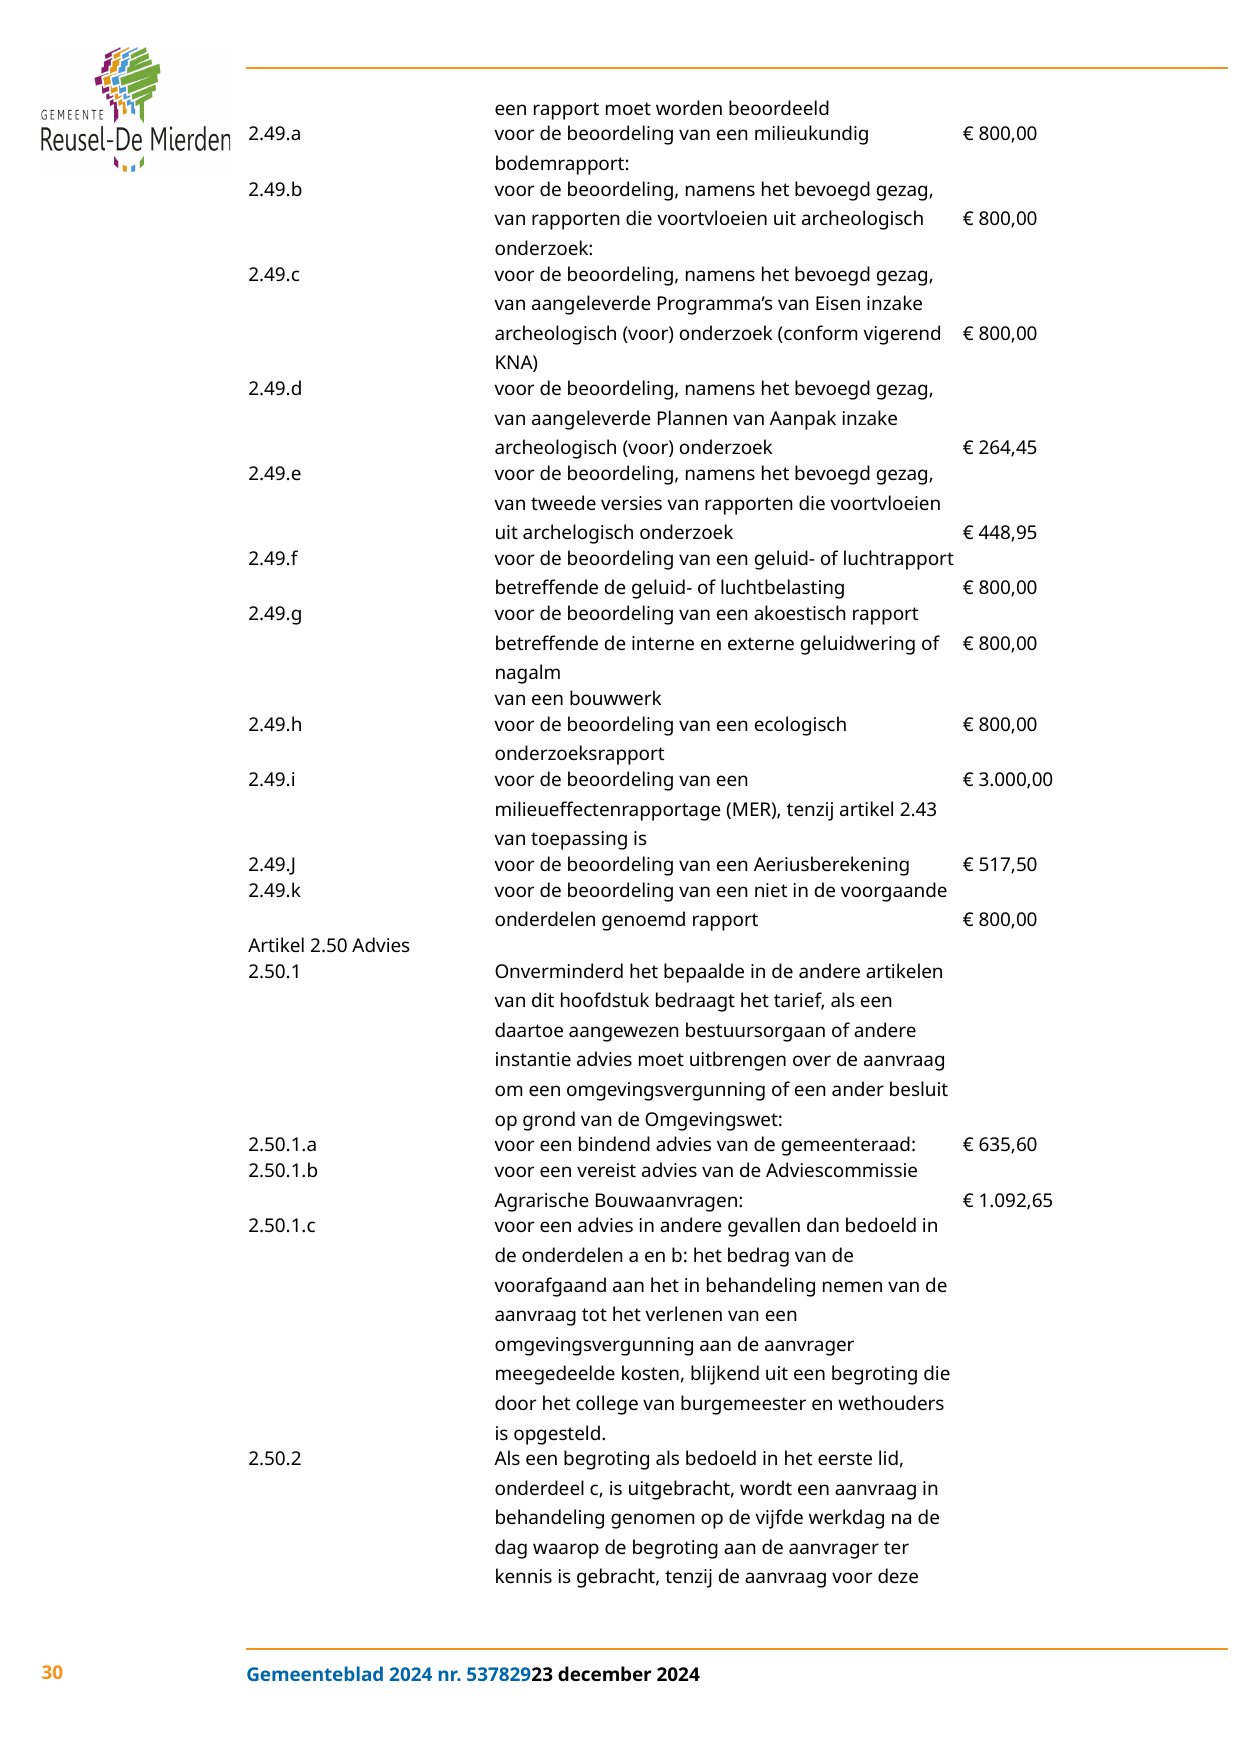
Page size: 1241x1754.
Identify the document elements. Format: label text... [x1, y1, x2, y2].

table_cell 2.50.1 [248, 958, 494, 1132]
table_cell Als een begroting als bedoeld in het eerste lid, onderdeel c, is uitgebracht, wordt een aanvraag in behandeling genomen op de vijfde werkdag na de dag waarop de begroting aan de aanvrager ter kennis is gebracht, tenzij de aanvraag voor deze [494, 1445, 963, 1589]
table_cell € 800,00 [963, 545, 1152, 600]
table_cell [963, 932, 1152, 958]
table_cell [963, 95, 1152, 121]
table_cell 2.50.2 [248, 1445, 494, 1589]
table_cell voor een bindend advies van de gemeenteraad: [494, 1132, 963, 1157]
table_cell € 800,00 [963, 176, 1152, 261]
table_cell voor de beoordeling van een milieukundig bodemrapport: [494, 121, 963, 176]
table_cell 2.49.d [248, 375, 494, 460]
table_cell 2.49.a [248, 121, 494, 176]
table_cell € 448,95 [963, 460, 1152, 545]
table_cell € 800,00 [963, 121, 1152, 176]
table_cell € 800,00 [963, 877, 1152, 932]
table_cell 2.50.1.a [248, 1132, 494, 1157]
table_cell 2.49.h [248, 711, 494, 766]
table_cell € 800,00 [963, 261, 1152, 375]
table_cell 2.50.1.c [248, 1213, 494, 1445]
table_cell 2.50.1.b [248, 1157, 494, 1213]
table_cell Onverminderd het bepaalde in de andere artikelen van dit hoofdstuk bedraagt het tarief, als een daartoe aangewezen bestuursorgaan of andere instantie advies moet uitbrengen over de aanvraag om een omgevingsvergunning of een ander besluit op grond van de Omgevingswet: [494, 958, 963, 1132]
table_cell 2.49.J [248, 851, 494, 877]
table_cell 2.49.b [248, 176, 494, 261]
table_cell 2.49.k [248, 877, 494, 932]
table_cell Artikel 2.50 Advies [248, 932, 963, 958]
table_cell voor de beoordeling van een ecologisch onderzoeksrapport [494, 711, 963, 766]
table_cell € 3.000,00 [963, 766, 1152, 851]
table_cell voor de beoordeling, namens het bevoegd gezag, van aangeleverde Programma’s van Eisen inzake archeologisch (voor) onderzoek (conform vigerend KNA) [494, 261, 963, 375]
table_cell [963, 1213, 1152, 1445]
table_cell 2.49.i [248, 766, 494, 851]
table_cell voor de beoordeling van een akoestisch rapport betreffende de interne en externe geluidwering of nagalm [494, 600, 963, 685]
table_cell voor de beoordeling, namens het bevoegd gezag, van rapporten die voortvloeien uit archeologisch onderzoek: [494, 176, 963, 261]
table_cell een rapport moet worden beoordeeld [494, 95, 963, 121]
table_cell € 264,45 [963, 375, 1152, 460]
table_cell voor de beoordeling van een niet in de voorgaande onderdelen genoemd rapport [494, 877, 963, 932]
table_cell € 800,00 [963, 600, 1152, 685]
table_cell voor de beoordeling, namens het bevoegd gezag, van tweede versies van rapporten die voortvloeien uit archelogisch onderzoek [494, 460, 963, 545]
table_cell 2.49.c [248, 261, 494, 375]
table_cell [963, 1445, 1152, 1589]
table_cell voor de beoordeling van een milieueffectenrapportage (MER), tenzij artikel 2.43 van toepassing is [494, 766, 963, 851]
table_cell voor een advies in andere gevallen dan bedoeld in de onderdelen a en b: het bedrag van de voorafgaand aan het in behandeling nemen van de aanvraag tot het verlenen van een omgevingsvergunning aan de aanvrager meegedeelde kosten, blijkend uit een begroting die door het college van burgemeester en wethouders is opgesteld. [494, 1213, 963, 1445]
picture [41, 47, 231, 172]
table_cell 2.49.g [248, 600, 494, 685]
table_cell voor de beoordeling van een geluid- of luchtrapport betreffende de geluid- of luchtbelasting [494, 545, 963, 600]
table_cell € 1.092,65 [963, 1157, 1152, 1213]
table_cell € 635,60 [963, 1132, 1152, 1157]
table_cell 2.49.e [248, 460, 494, 545]
table_cell € 517,50 [963, 851, 1152, 877]
table_cell 2.49.f [248, 545, 494, 600]
table_cell voor de beoordeling, namens het bevoegd gezag, van aangeleverde Plannen van Aanpak inzake archeologisch (voor) onderzoek [494, 375, 963, 460]
table_cell [963, 685, 1152, 711]
table_cell [248, 685, 494, 711]
table_cell voor de beoordeling van een Aeriusberekening [494, 851, 963, 877]
table_cell [963, 958, 1152, 1132]
table_cell € 800,00 [963, 711, 1152, 766]
table_cell van een bouwwerk [494, 685, 963, 711]
table_cell [248, 95, 494, 121]
table_cell voor een vereist advies van de Adviescommissie Agrarische Bouwaanvragen: [494, 1157, 963, 1213]
